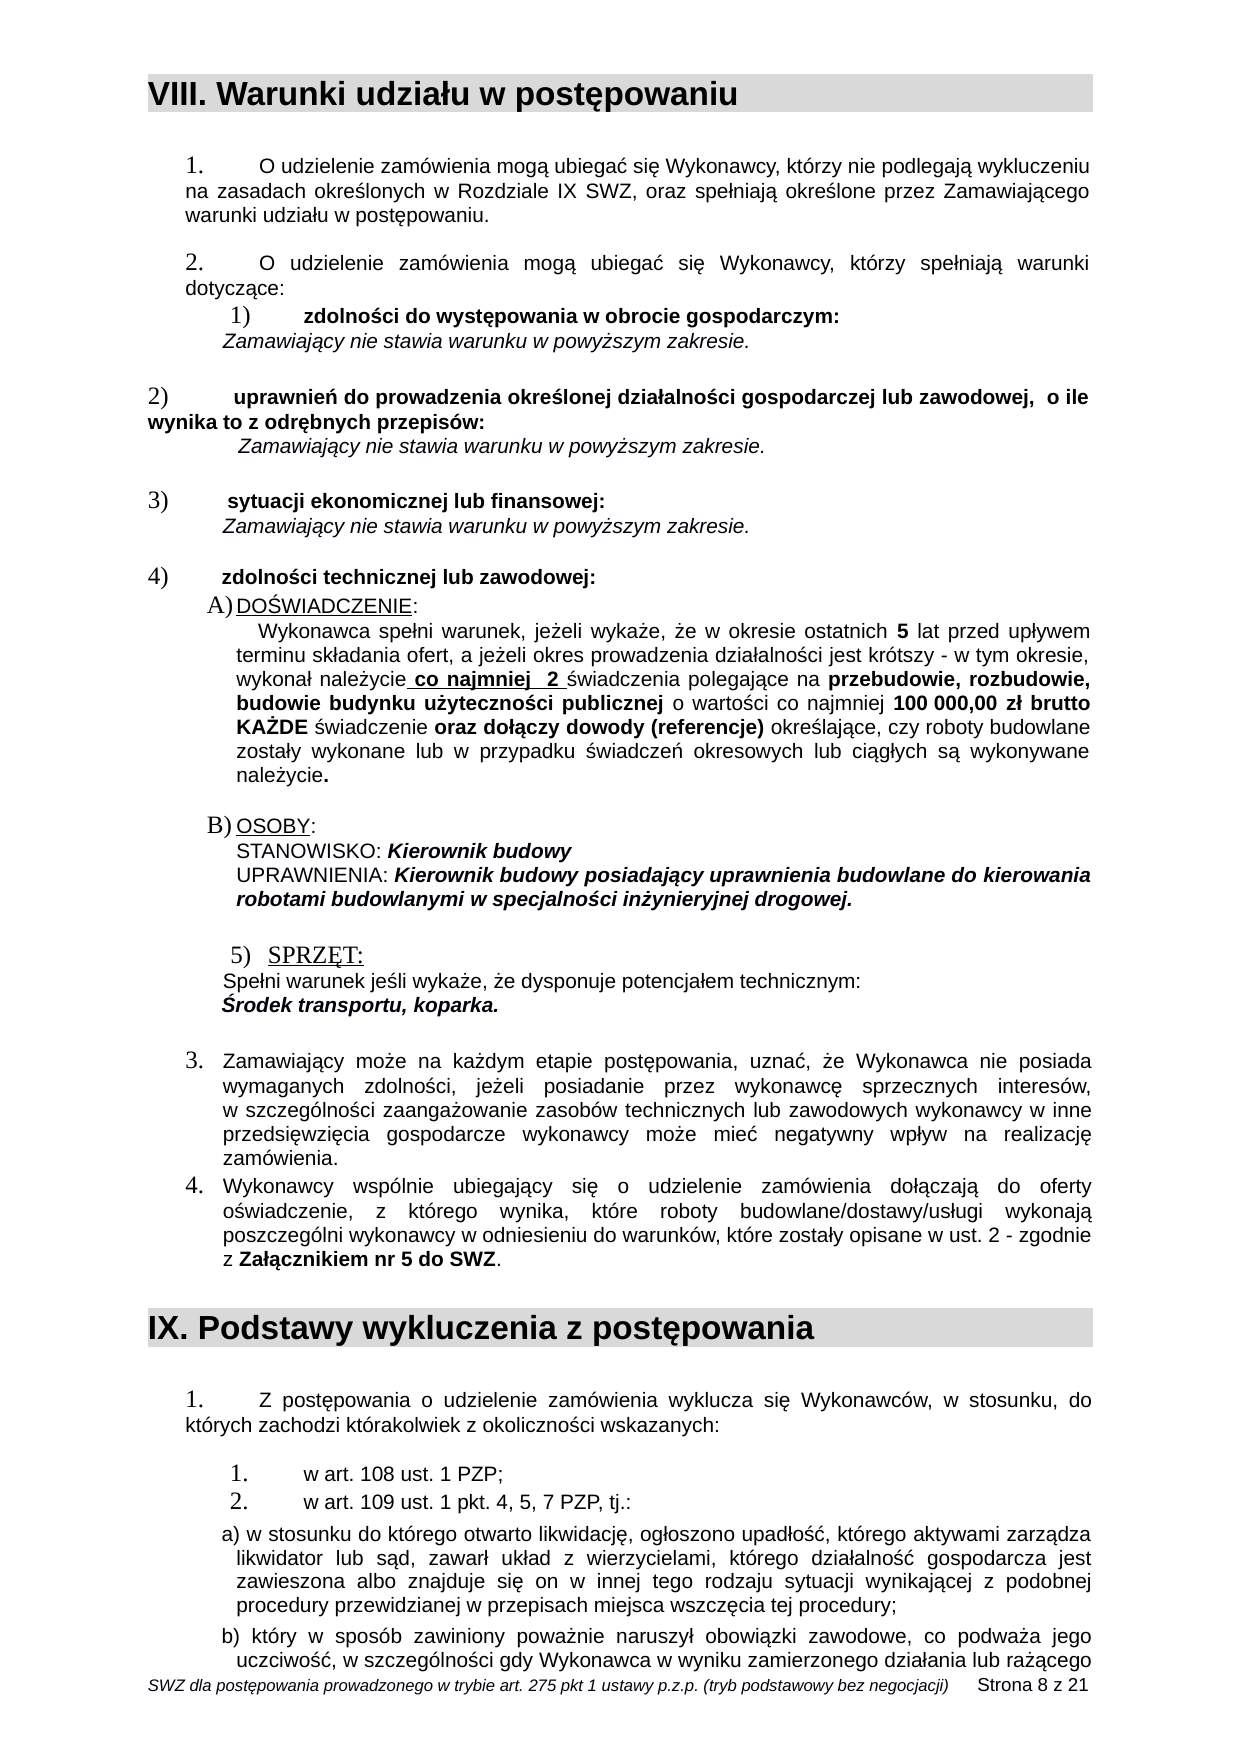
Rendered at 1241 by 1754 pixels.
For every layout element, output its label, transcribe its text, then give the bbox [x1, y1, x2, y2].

list OSOBY: [207, 811, 1091, 839]
list uprawnień do prowadzenia określonej działalności gospodarczej lub zawodowej, o ile wynika to z odrębnych przepisów: [148, 381, 1091, 434]
text Zamawiający nie stawia warunku w powyższym zakresie. [223, 513, 1091, 537]
list Wykonawcy wspólnie ubiegający się o udzielenie zamówienia dołączają do oferty oświadczenie, z którego wynika, które roboty budowlane/dostawy/usługi wykonają poszczególni wykonawcy w odniesieniu do warunków, które zostały opisane w ust. 2 - zgodnie z Załącznikiem nr 5 do SWZ. [185, 1170, 1093, 1271]
list SPRZĘT: [230, 940, 1093, 969]
text Środek transportu, koparka. [148, 993, 1093, 1017]
text a) w stosunku do którego otwarto likwidację, ogłoszono upadłość, którego aktywami zarządza likwidator lub sąd, zawarł układ z wierzycielami, którego działalność gospodarcza jest zawieszona albo znajduje się on w innej tego rodzaju sytuacji wynikającej z podobnej procedury przewidzianej w przepisach miejsca wszczęcia tej procedury; [221, 1521, 1093, 1617]
text Zamawiający nie stawia warunku w powyższym zakresie. [223, 329, 1091, 353]
list Zamawiający może na każdym etapie postępowania, uznać, że Wykonawca nie posiada wymaganych zdolności, jeżeli posiadanie przez wykonawcę sprzecznych interesów, w szczególności zaangażowanie zasobów technicznych lub zawodowych wykonawcy w inne przedsięwzięcia gospodarcze wykonawcy może mieć negatywny wpływ na realizację zamówienia. [185, 1045, 1093, 1170]
list Spełni warunek jeśli wykaże, że dysponuje potencjałem technicznym: [223, 969, 1093, 993]
subtitle IX. Podstawy wykluczenia z postępowania [148, 1308, 1093, 1347]
list w art. 108 ust. 1 PZP; [229, 1458, 1093, 1486]
text STANOWISKO: Kierownik budowy [236, 839, 1093, 863]
text Zamawiający nie stawia warunku w powyższym zakresie. [238, 434, 1091, 458]
list sytuacji ekonomicznej lub finansowej: [148, 485, 1091, 513]
subtitle VIII. Warunki udziału w postępowaniu [148, 74, 1093, 112]
list O udzielenie zamówienia mogą ubiegać się Wykonawcy, którzy nie podlegają wykluczeniu na zasadach określonych w Rozdziale IX SWZ, oraz spełniają określone przez Zamawiającego warunki udziału w postępowaniu. [185, 150, 1091, 226]
text UPRAWNIENIA: Kierownik budowy posiadający uprawnienia budowlane do kierowania robotami budowlanymi w specjalności inżynieryjnej drogowej. [236, 863, 1093, 911]
list DOŚWIADCZENIE: [207, 590, 1091, 619]
list Wykonawca spełni warunek, jeżeli wykaże, że w okresie ostatnich 5 lat przed upływem terminu składania ofert, a jeżeli okres prowadzenia działalności jest krótszy - w tym okresie, wykonał należycie co najmniej 2 świadczenia polegające na przebudowie, rozbudowie, budowie budynku użyteczności publicznej o wartości co najmniej 100 000,00 zł brutto KAŻDE świadczenie oraz dołączy dowody (referencje) określające, czy roboty budowlane zostały wykonane lub w przypadku świadczeń okresowych lub ciągłych są wykonywane należycie. [207, 619, 1091, 787]
text b) który w sposób zawiniony poważnie naruszył obowiązki zawodowe, co podważa jego uczciwość, w szczególności gdy Wykonawca w wyniku zamierzonego działania lub rażącego [221, 1623, 1093, 1671]
list zdolności technicznej lub zawodowej: [148, 561, 1091, 590]
list w art. 109 ust. 1 pkt. 4, 5, 7 PZP, tj.: [229, 1486, 1093, 1515]
list Z postępowania o udzielenie zamówienia wyklucza się Wykonawców, w stosunku, do których zachodzi którakolwiek z okoliczności wskazanych: [185, 1384, 1093, 1437]
list O udzielenie zamówienia mogą ubiegać się Wykonawcy, którzy spełniają warunki dotyczące: [185, 247, 1091, 300]
list zdolności do występowania w obrocie gospodarczym: [229, 300, 1091, 329]
